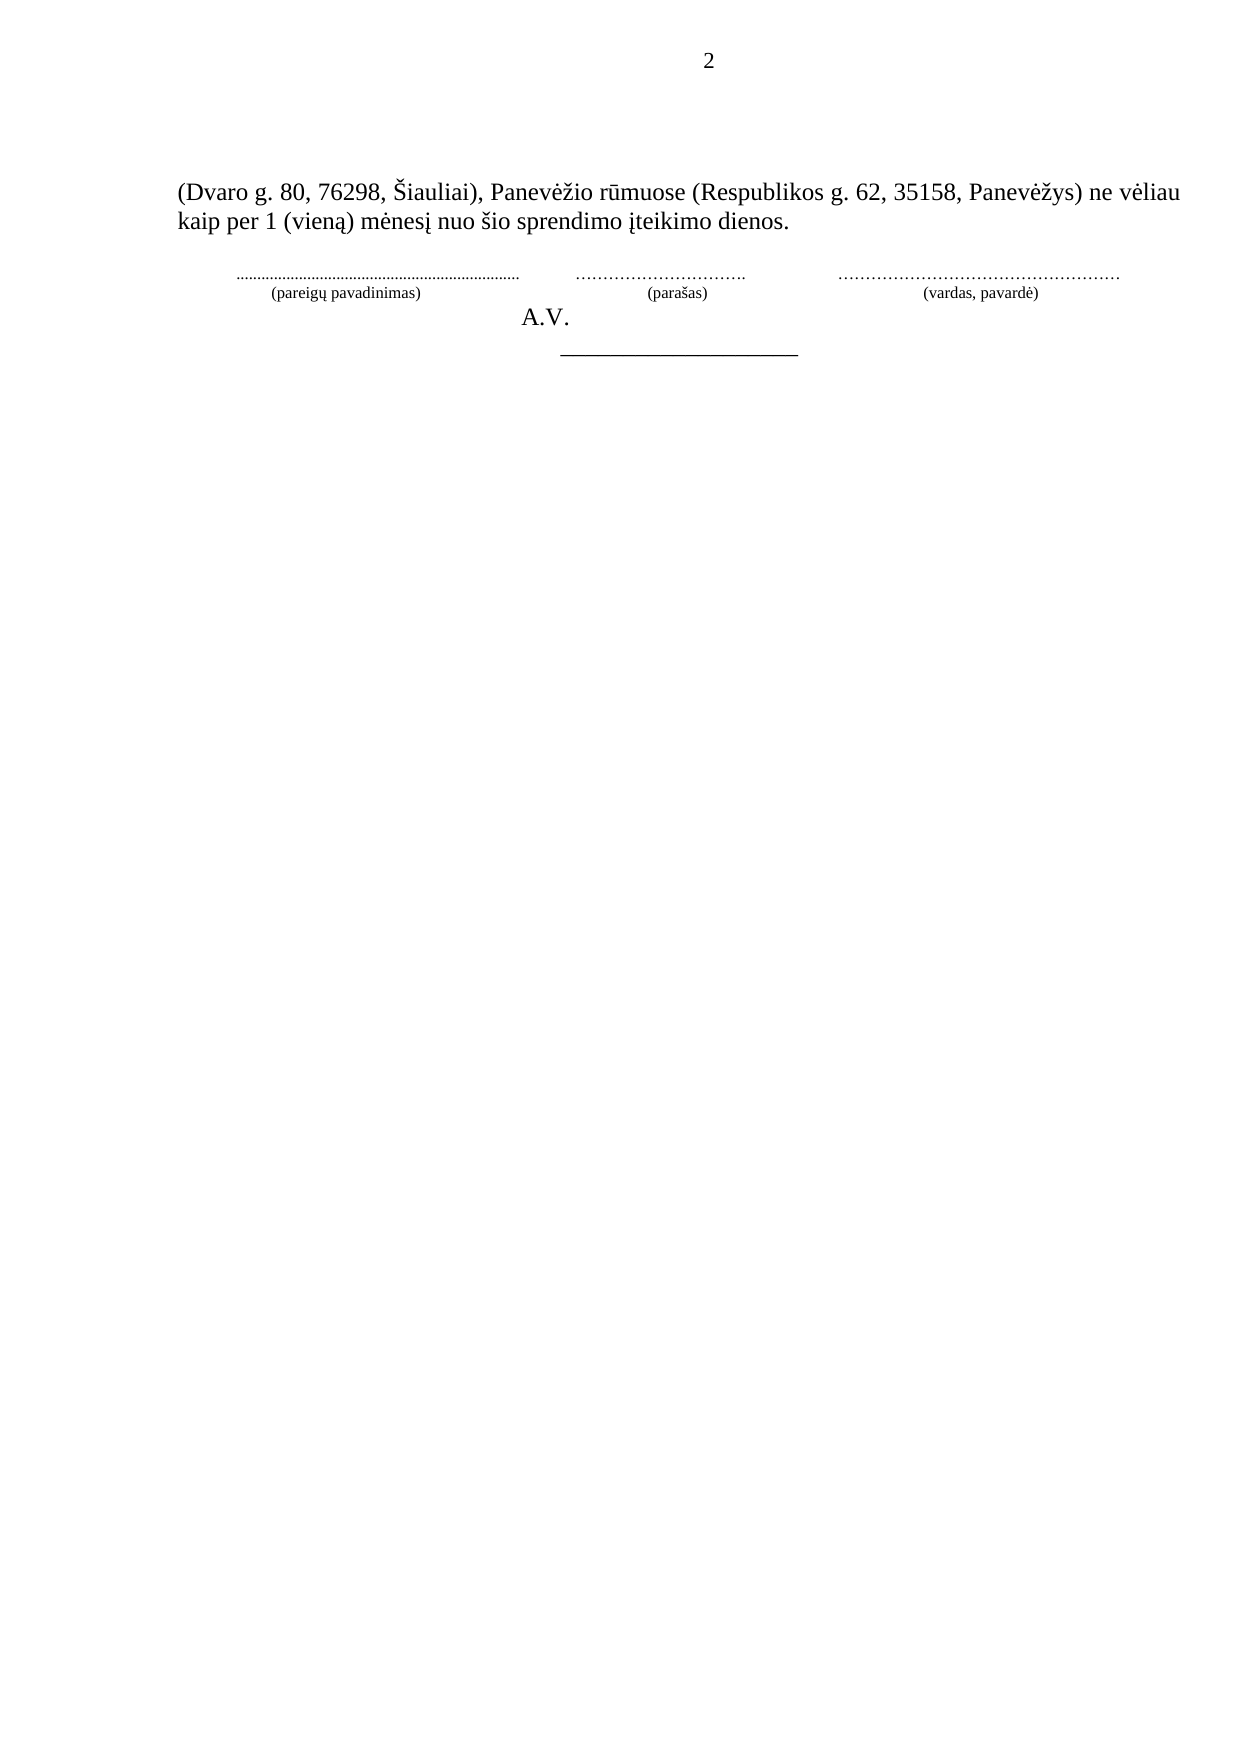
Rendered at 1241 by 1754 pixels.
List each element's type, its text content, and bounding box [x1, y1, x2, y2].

text A.V. [177, 302, 1181, 331]
text ___________________ [177, 331, 1181, 359]
text (Dvaro g. 80, 76298, Šiauliai), Panevėžio rūmuose (Respublikos g. 62, 35158, Panevėžys) ne vėliau kaip per 1 (vieną) mėnesį nuo šio sprendimo įteikimo dienos. [177, 177, 1181, 235]
text …………………………. …………………………………………… [177, 263, 1181, 283]
text (pareigų pavadinimas) (parašas) (vardas, pavardė) [177, 283, 1181, 302]
